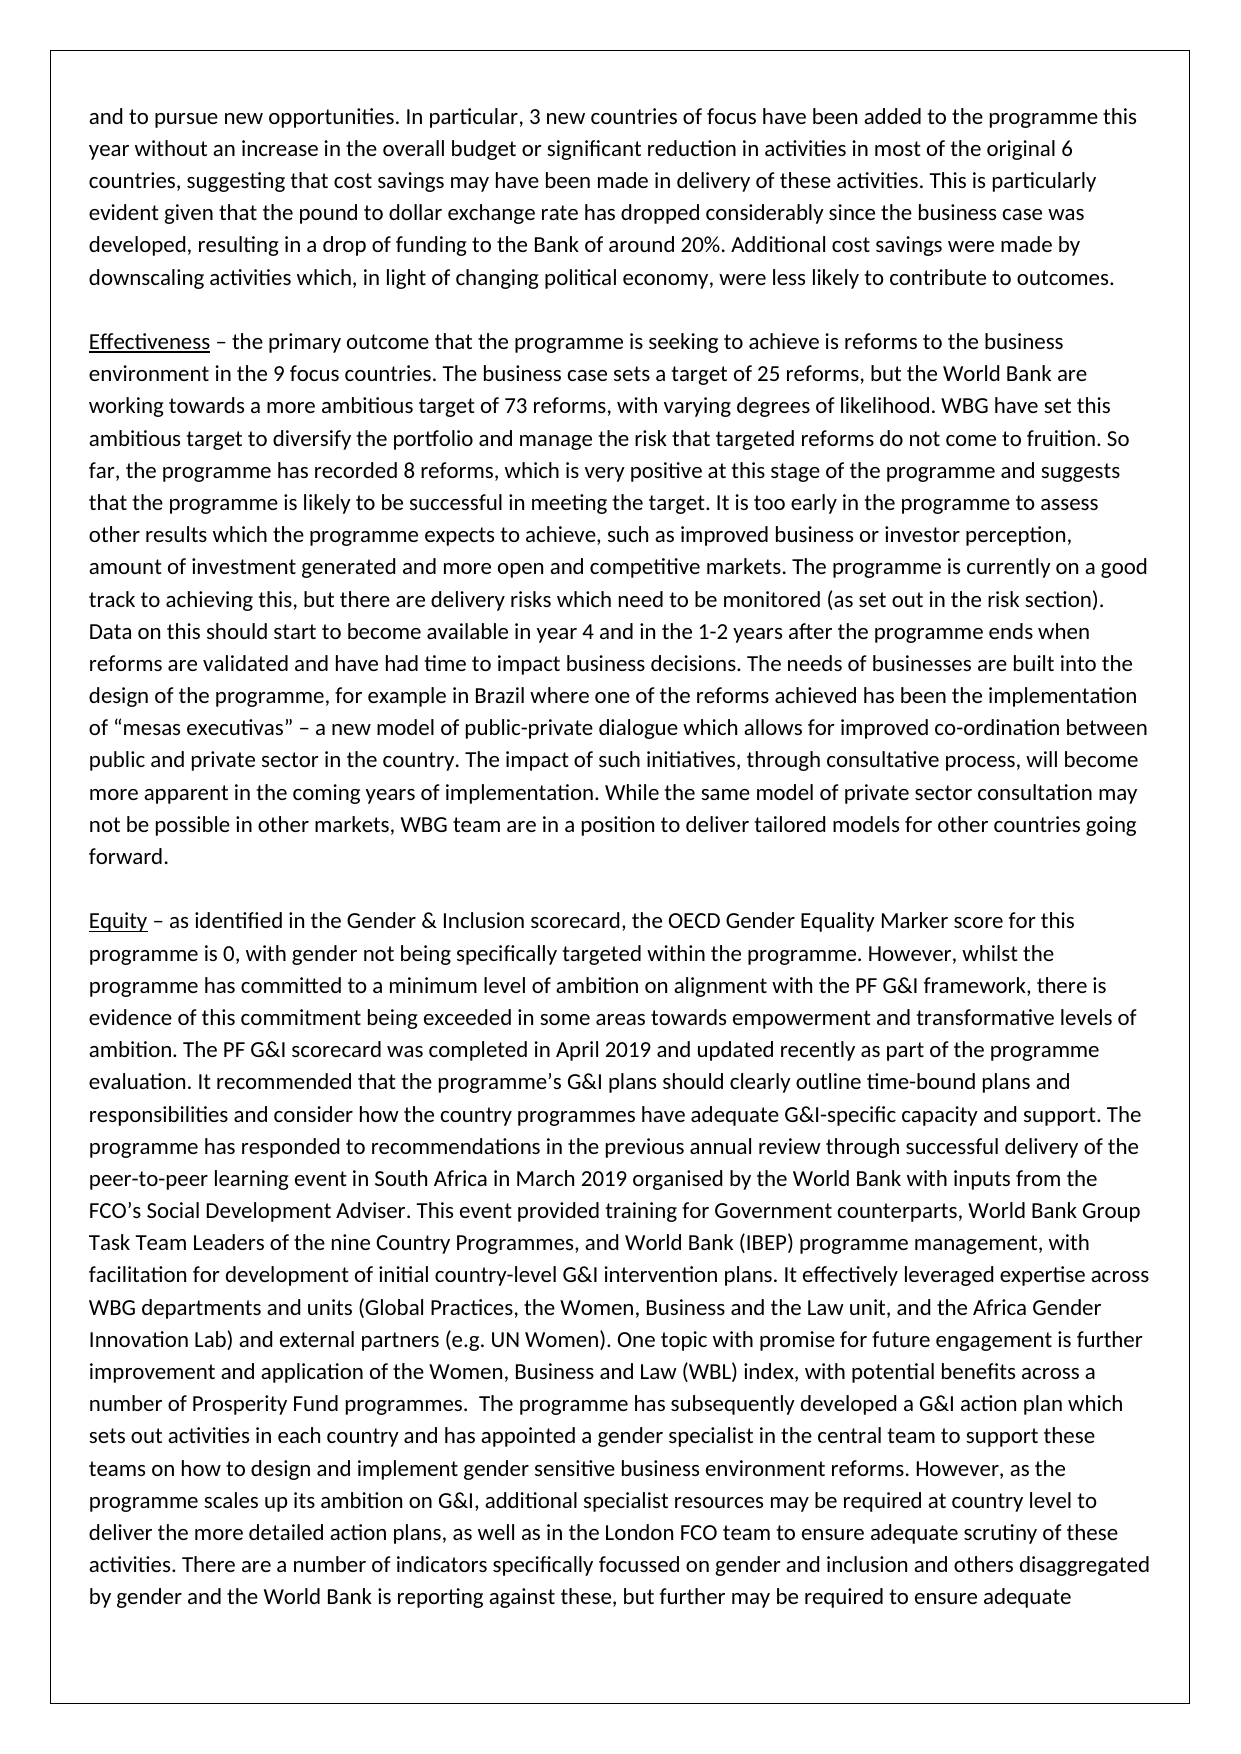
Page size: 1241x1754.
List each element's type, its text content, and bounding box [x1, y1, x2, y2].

text Effectiveness – the primary outcome that the programme is seeking to achieve is reforms to the business environment in the 9 focus countries. The business case sets a target of 25 reforms, but the World Bank are working towards a more ambitious target of 73 reforms, with varying degrees of likelihood. WBG have set this ambitious target to diversify the portfolio and manage the risk that targeted reforms do not come to fruition. So far, the programme has recorded 8 reforms, which is very positive at this stage of the programme and suggests that the programme is likely to be successful in meeting the target. It is too early in the programme to assess other results which the programme expects to achieve, such as improved business or investor perception, amount of investment generated and more open and competitive markets. The programme is currently on a good track to achieving this, but there are delivery risks which need to be monitored (as set out in the risk section). Data on this should start to become available in year 4 and in the 1-2 years after the programme ends when reforms are validated and have had time to impact business decisions. The needs of businesses are built into the design of the programme, for example in Brazil where one of the reforms achieved has been the implementation of “mesas executivas” – a new model of public-private dialogue which allows for improved co-ordination between public and private sector in the country. The impact of such initiatives, through consultative process, will become more apparent in the coming years of implementation. While the same model of private sector consultation may not be possible in other markets, WBG team are in a position to deliver tailored models for other countries going forward. [89, 327, 1152, 870]
text Equity – as identified in the Gender & Inclusion scorecard, the OECD Gender Equality Marker score for this programme is 0, with gender not being specifically targeted within the programme. However, whilst the programme has committed to a minimum level of ambition on alignment with the PF G&I framework, there is evidence of this commitment being exceeded in some areas towards empowerment and transformative levels of ambition. The PF G&I scorecard was completed in April 2019 and updated recently as part of the programme evaluation. It recommended that the programme’s G&I plans should clearly outline time-bound plans and responsibilities and consider how the country programmes have adequate G&I-specific capacity and support. The programme has responded to recommendations in the previous annual review through successful delivery of the peer-to-peer learning event in South Africa in March 2019 organised by the World Bank with inputs from the FCO’s Social Development Adviser. This event provided training for Government counterparts, World Bank Group Task Team Leaders of the nine Country Programmes, and World Bank (IBEP) programme management, with facilitation for development of initial country-level G&I intervention plans. It effectively leveraged expertise across WBG departments and units (Global Practices, the Women, Business and the Law unit, and the Africa Gender Innovation Lab) and external partners (e.g. UN Women). One topic with promise for future engagement is further improvement and application of the Women, Business and Law (WBL) index, with potential benefits across a number of Prosperity Fund programmes. The programme has subsequently developed a G&I action plan which sets out activities in each country and has appointed a gender specialist in the central team to support these teams on how to design and implement gender sensitive business environment reforms. However, as the programme scales up its ambition on G&I, additional specialist resources may be required at country level to deliver the more detailed action plans, as well as in the London FCO team to ensure adequate scrutiny of these activities. There are a number of indicators specifically focussed on gender and inclusion and others disaggregated by gender and the World Bank is reporting against these, but further may be required to ensure adequate [89, 907, 1152, 1611]
text and to pursue new opportunities. In particular, 3 new countries of focus have been added to the programme this year without an increase in the overall budget or significant reduction in activities in most of the original 6 countries, suggesting that cost savings may have been made in delivery of these activities. This is particularly evident given that the pound to dollar exchange rate has dropped considerably since the business case was developed, resulting in a drop of funding to the Bank of around 20%. Additional cost savings were made by downscaling activities which, in light of changing political economy, were less likely to contribute to outcomes. [89, 102, 1152, 291]
